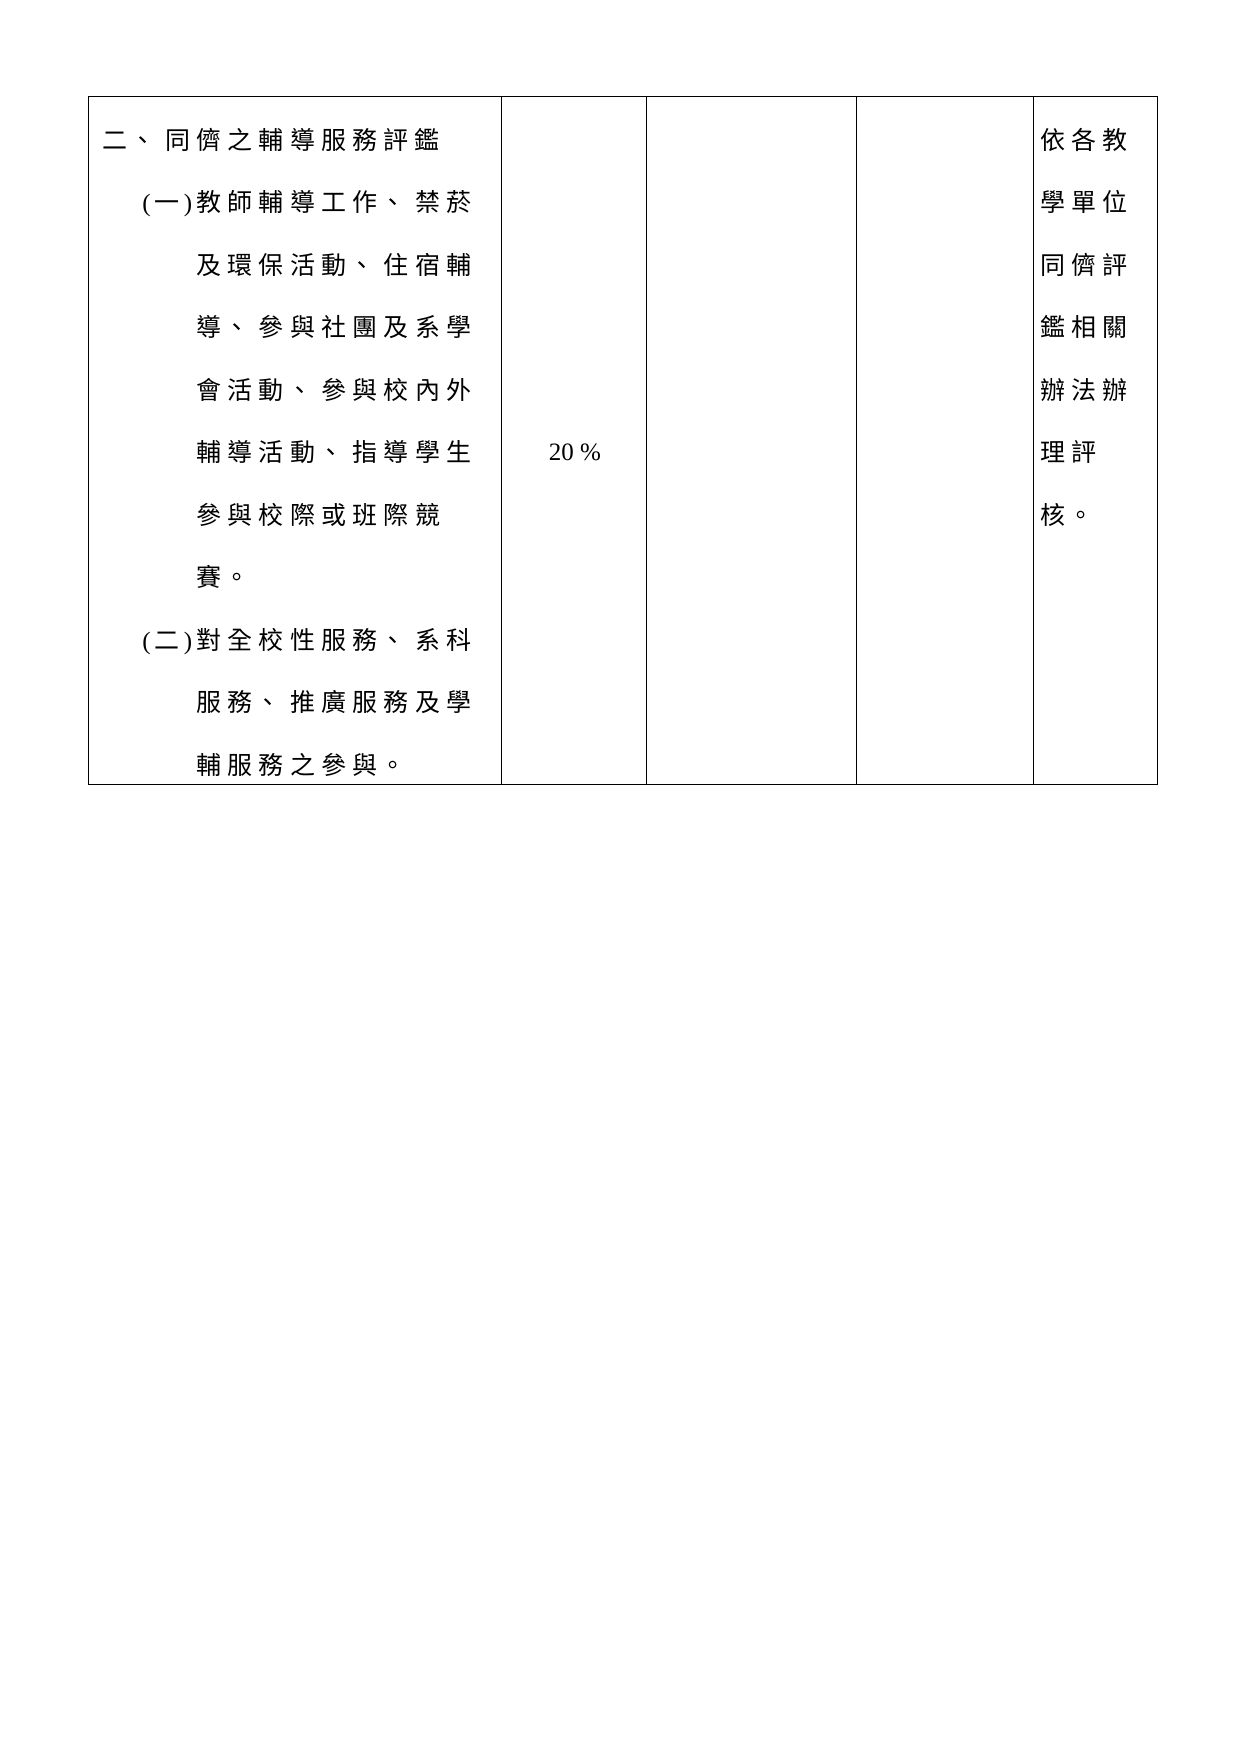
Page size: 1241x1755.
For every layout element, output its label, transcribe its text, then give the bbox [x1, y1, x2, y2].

table_cell 依各教學單位同儕評鑑相關辦法辦理評核。 [1034, 97, 1157, 784]
table_cell [857, 97, 1033, 784]
table_cell [647, 97, 856, 784]
table_cell 20 % [502, 97, 646, 784]
table_cell 二、同儕之輔導服務評鑑 (一)教師輔導工作、禁菸及環保活動、住宿輔導、參與社團及系學會活動、參與校內外輔導活動、指導學生參與校際或班際競賽。 (二)對全校性服務、系科服務、推廣服務及學輔服務之參與。 [89, 97, 501, 784]
